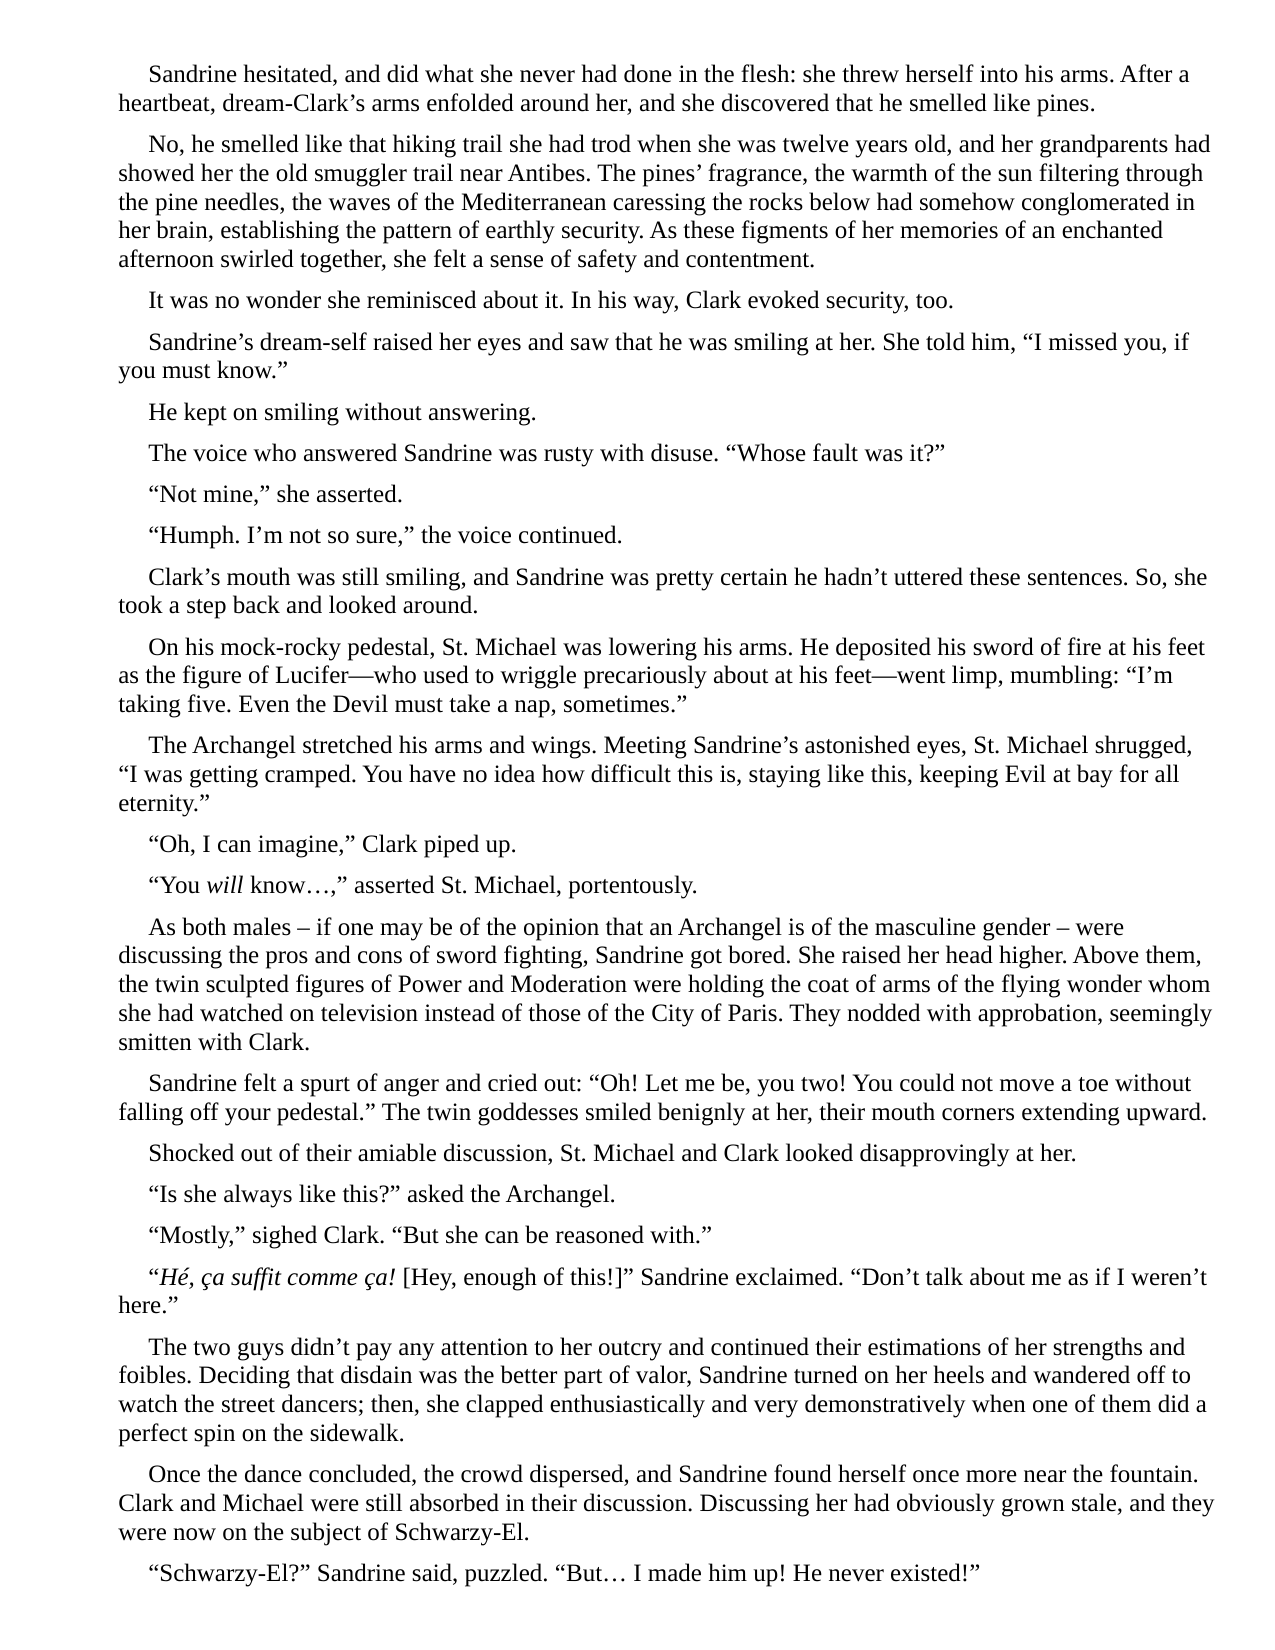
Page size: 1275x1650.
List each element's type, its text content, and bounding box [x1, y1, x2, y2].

text Clark’s mouth was still smiling, and Sandrine was pretty certain he hadn’t uttered these sentences. So, she took a step back and looked around. [118, 562, 1216, 619]
text On his mock-rocky pedestal, St. Michael was lowering his arms. He deposited his sword of fire at his feet as the figure of Lucifer—who used to wriggle precariously about at his feet—went limp, mumbling: “I’m taking five. Even the Devil must take a nap, sometimes.” [118, 632, 1216, 718]
text Sandrine’s dream-self raised her eyes and saw that he was smiling at her. She told him, “I missed you, if you must know.” [118, 327, 1216, 384]
text Shocked out of their amiable discussion, St. Michael and Clark looked disapprovingly at her. [118, 1138, 1216, 1167]
text It was no wonder she reminisced about it. In his way, Clark evoked security, too. [118, 285, 1216, 314]
text The two guys didn’t pay any attention to her outcry and continued their estimations of her strengths and foibles. Deciding that disdain was the better part of valor, Sandrine turned on her heels and wandered off to watch the street dancers; then, she clapped enthusiastically and very demonstratively when one of them did a perfect spin on the sidewalk. [118, 1332, 1216, 1447]
text He kept on smiling without answering. [118, 397, 1216, 425]
text “Schwarzy-El?” Sandrine said, puzzled. “But… I made him up! He never existed!” [118, 1558, 1216, 1587]
text No, he smelled like that hiking trail she had trod when she was twelve years old, and her grandparents had showed her the old smuggler trail near Antibes. The pines’ fragrance, the warmth of the sun filtering through the pine needles, the waves of the Mediterranean caressing the rocks below had somehow conglomerated in her brain, establishing the pattern of earthly security. As these figments of her memories of an enchanted afternoon swirled together, she felt a sense of safety and contentment. [118, 129, 1216, 273]
text Sandrine felt a spurt of anger and cried out: “Oh! Let me be, you two! You could not move a toe without falling off your pedestal.” The twin goddesses smiled benignly at her, their mouth corners extending upward. [118, 1068, 1216, 1125]
text “Not mine,” she asserted. [118, 479, 1216, 508]
text Once the dance concluded, the crowd dispersed, and Sandrine found herself once more near the fountain. Clark and Michael were still absorbed in their discussion. Discussing her had obviously grown stale, and they were now on the subject of Schwarzy-El. [118, 1459, 1216, 1545]
text Sandrine hesitated, and did what she never had done in the flesh: she threw herself into his arms. After a heartbeat, dream-Clark’s arms enfolded around her, and she discovered that he smelled like pines. [118, 59, 1216, 117]
text “Is she always like this?” asked the Archangel. [118, 1179, 1216, 1208]
text The Archangel stretched his arms and wings. Meeting Sandrine’s astonished eyes, St. Michael shrugged, “I was getting cramped. You have no idea how difficult this is, staying like this, keeping Evil at bay for all eternity.” [118, 730, 1216, 817]
text “Oh, I can imagine,” Clark piped up. [118, 829, 1216, 858]
text “Humph. I’m not so sure,” the voice continued. [118, 520, 1216, 549]
text As both males – if one may be of the opinion that an Archangel is of the masculine gender – were discussing the pros and cons of sword fighting, Sandrine got bored. She raised her head higher. Above them, the twin sculpted figures of Power and Moderation were holding the coat of arms of the flying wonder whom she had watched on television instead of those of the City of Paris. They nodded with approbation, seemingly smitten with Clark. [118, 912, 1216, 1055]
text “Mostly,” sighed Clark. “But she can be reasoned with.” [118, 1220, 1216, 1249]
text “Hé, ça suffit comme ça! [Hey, enough of this!]” Sandrine exclaimed. “Don’t talk about me as if I weren’t here.” [118, 1262, 1216, 1319]
text The voice who answered Sandrine was rusty with disuse. “Whose fault was it?” [118, 438, 1216, 467]
text “You will know…,” asserted St. Michael, portentously. [118, 870, 1216, 899]
